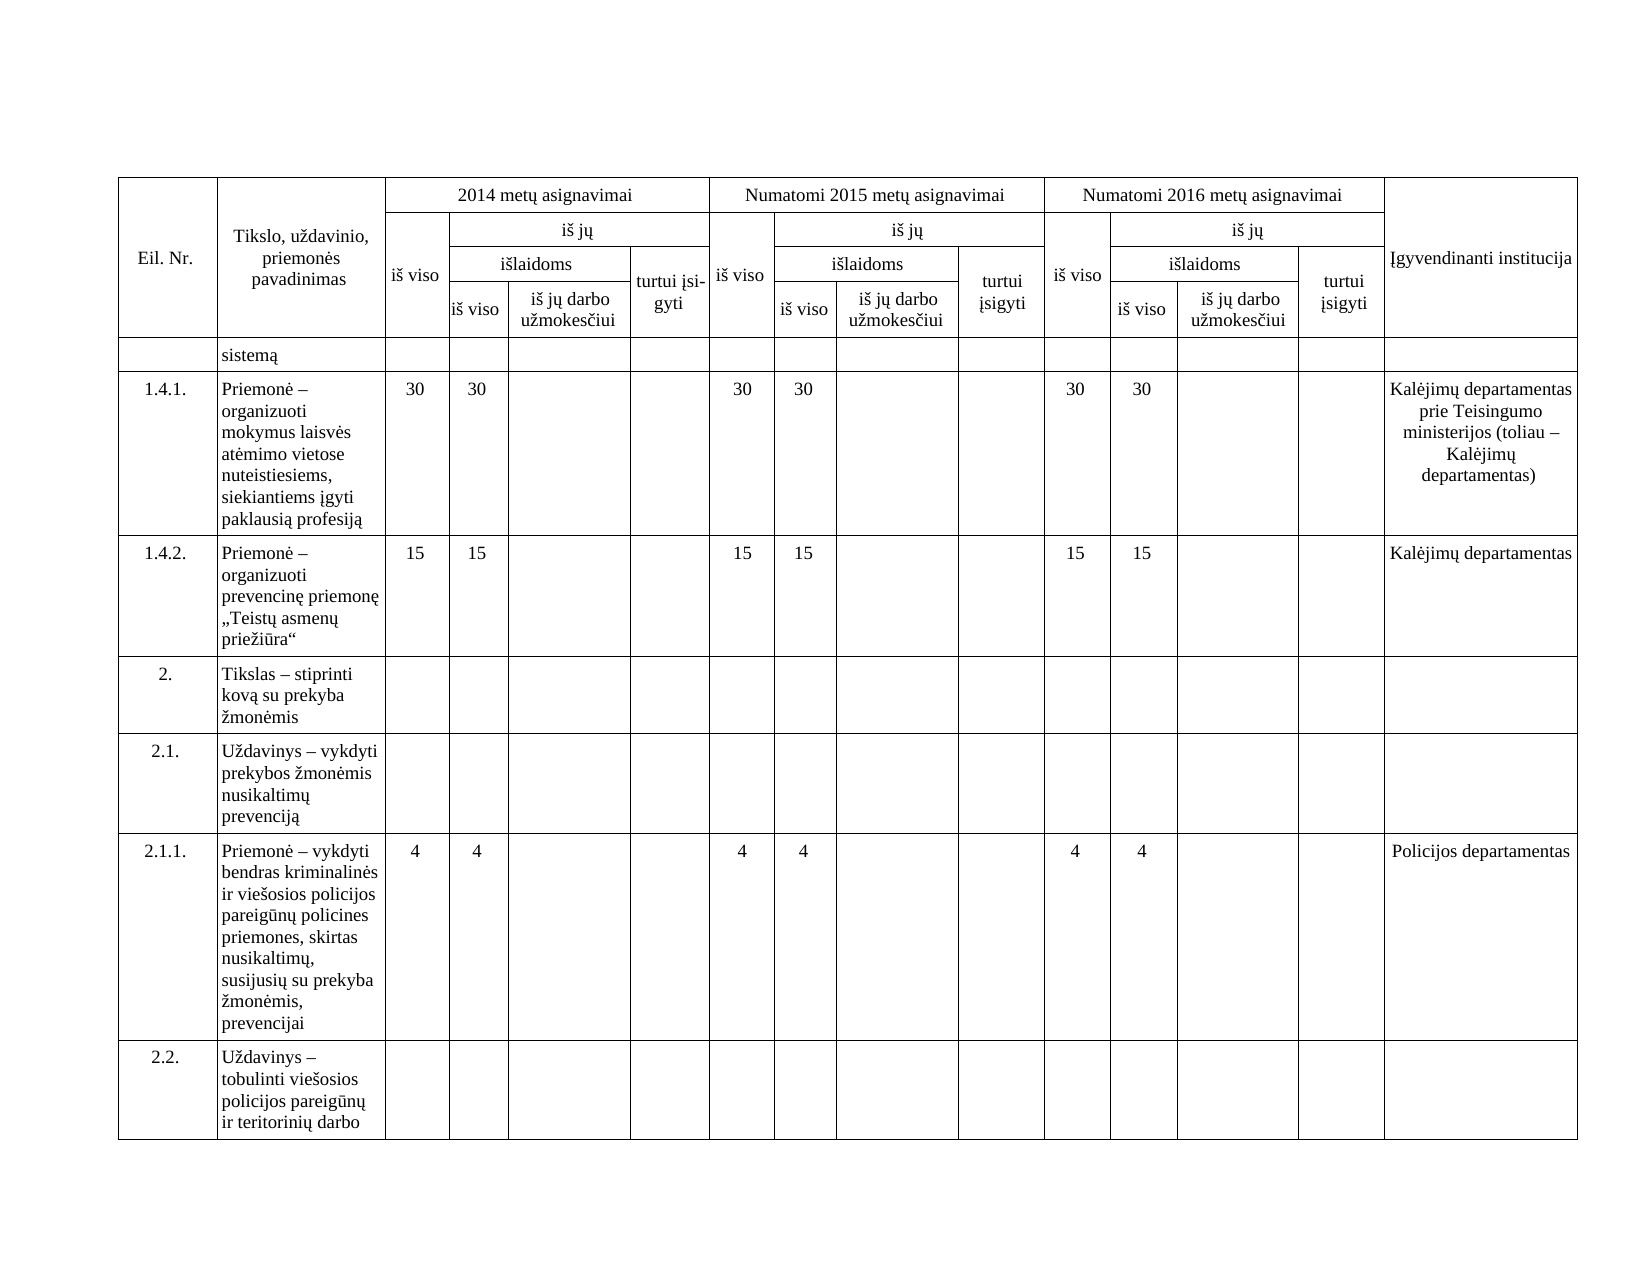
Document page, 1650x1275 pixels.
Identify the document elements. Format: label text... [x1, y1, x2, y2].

table_cell 30 [1045, 372, 1110, 535]
table_header Numatomi 2016 metų asignavimai [1045, 178, 1384, 212]
table_header Įgyvendinanti institucija [1385, 178, 1577, 337]
table_cell iš jų [1111, 213, 1384, 246]
table_cell [1111, 1041, 1177, 1139]
table_cell 30 [386, 372, 449, 535]
table_cell iš viso [386, 213, 449, 337]
table_cell [1299, 834, 1384, 1039]
table_cell 15 [775, 536, 836, 656]
table_cell išlaidoms [450, 247, 630, 281]
table_cell [509, 657, 630, 733]
table_cell 15 [710, 536, 774, 656]
table_cell [450, 1041, 508, 1139]
table_cell [450, 338, 508, 371]
table_cell 30 [775, 372, 836, 535]
table_cell [631, 657, 709, 733]
table_cell [509, 1041, 630, 1139]
table_cell išlaidoms [1111, 247, 1298, 281]
table_cell [959, 834, 1044, 1039]
table_cell Tikslas – stiprinti kovą su prekyba žmonėmis [218, 657, 385, 733]
table_cell [837, 1041, 958, 1139]
table_cell [1385, 657, 1577, 733]
table_cell [631, 734, 709, 832]
table_cell 4 [1111, 834, 1177, 1039]
table_cell [1299, 657, 1384, 733]
table_cell turtui įsigyti [1299, 247, 1384, 337]
table_cell iš jų [450, 213, 709, 246]
table_cell [959, 657, 1044, 733]
table_header Eil. Nr. [119, 178, 217, 337]
table_cell 30 [450, 372, 508, 535]
table_cell 4 [710, 834, 774, 1039]
table_cell [1111, 657, 1177, 733]
table_cell Uždavinys – vykdyti prekybos žmonėmis nusikaltimų prevenciją [218, 734, 385, 832]
table_cell [386, 338, 449, 371]
table_cell 15 [386, 536, 449, 656]
table_cell [631, 834, 709, 1039]
table_cell [119, 338, 217, 371]
table_cell 4 [450, 834, 508, 1039]
table_cell [1045, 657, 1110, 733]
table_cell 15 [450, 536, 508, 656]
table_cell [1178, 372, 1298, 535]
table_cell [631, 536, 709, 656]
table_cell [1299, 338, 1384, 371]
table_cell [775, 1041, 836, 1139]
table_cell [1178, 734, 1298, 832]
table_cell [775, 657, 836, 733]
table_cell [959, 338, 1044, 371]
table_cell 15 [1045, 536, 1110, 656]
table_cell [710, 734, 774, 832]
table_cell [959, 372, 1044, 535]
table_cell sistemą [218, 338, 385, 371]
table_cell [631, 338, 709, 371]
table_header 2014 metų asignavimai [386, 178, 709, 212]
table_cell 4 [386, 834, 449, 1039]
table_cell [509, 834, 630, 1039]
table_cell [1299, 372, 1384, 535]
table_cell [1299, 536, 1384, 656]
table_cell iš jų darbo užmokesčiui [837, 282, 958, 337]
table_cell Kalėjimų departamentas prie Teisingumo ministerijos (toliau – Kalėjimų departamentas) [1385, 372, 1577, 535]
table_cell [1178, 834, 1298, 1039]
table_cell [775, 338, 836, 371]
table_cell iš jų darbo užmokesčiui [509, 282, 630, 337]
table_cell iš viso [1111, 282, 1177, 337]
table_cell 2. [119, 657, 217, 733]
table_cell Priemonė – vykdyti bendras kriminalinės ir viešosios policijos pareigūnų policines priemones, skirtas nusikaltimų, susijusių su prekyba žmonėmis, prevencijai [218, 834, 385, 1039]
table_cell Priemonė – organizuoti prevencinę priemonę „Teistų asmenų priežiūra“ [218, 536, 385, 656]
table_cell [837, 734, 958, 832]
table_cell turtui įsi-gyti [631, 247, 709, 337]
table_cell [1299, 734, 1384, 832]
table_cell [837, 372, 958, 535]
table_cell Priemonė – organizuoti mokymus laisvės atėmimo vietose nuteistiesiems, siekiantiems įgyti paklausią profesiją [218, 372, 385, 535]
table_cell [1299, 1041, 1384, 1139]
table_cell [775, 734, 836, 832]
table_cell iš viso [450, 282, 508, 337]
table_cell [710, 657, 774, 733]
table_cell [450, 734, 508, 832]
table_cell 15 [1111, 536, 1177, 656]
table_cell [837, 338, 958, 371]
table_cell [509, 734, 630, 832]
table_cell [1385, 338, 1577, 371]
table_cell 2.2. [119, 1041, 217, 1139]
table_cell [386, 1041, 449, 1139]
table_cell [1045, 734, 1110, 832]
table_cell [837, 657, 958, 733]
table_cell Kalėjimų departamentas [1385, 536, 1577, 656]
table_cell 30 [710, 372, 774, 535]
table_cell iš jų [775, 213, 1044, 246]
table_cell [710, 1041, 774, 1139]
table_cell [959, 1041, 1044, 1139]
table_cell [1045, 1041, 1110, 1139]
table_cell 1.4.1. [119, 372, 217, 535]
table_cell [1111, 338, 1177, 371]
table_cell [710, 338, 774, 371]
table_cell [837, 834, 958, 1039]
table_cell [509, 372, 630, 535]
table_cell [1385, 1041, 1577, 1139]
table_cell [1178, 657, 1298, 733]
table_cell Uždavinys – tobulinti viešosios policijos pareigūnų ir teritorinių darbo [218, 1041, 385, 1139]
table_cell 2.1.1. [119, 834, 217, 1039]
table_cell [959, 734, 1044, 832]
table_cell [631, 372, 709, 535]
table_cell iš jų darbo užmokesčiui [1178, 282, 1298, 337]
table_cell 1.4.2. [119, 536, 217, 656]
table_cell iš viso [775, 282, 836, 337]
table_cell išlaidoms [775, 247, 958, 281]
table_cell [1385, 734, 1577, 832]
table_cell [959, 536, 1044, 656]
table_cell [631, 1041, 709, 1139]
table_cell [1045, 338, 1110, 371]
table_cell turtui įsigyti [959, 247, 1044, 337]
table_cell [837, 536, 958, 656]
table_cell 30 [1111, 372, 1177, 535]
table_cell [509, 338, 630, 371]
table_cell [1178, 536, 1298, 656]
table_header Tikslo, uždavinio, priemonės pavadinimas [218, 178, 385, 337]
table_cell Policijos departamentas [1385, 834, 1577, 1039]
table_cell [450, 657, 508, 733]
table_cell 2.1. [119, 734, 217, 832]
table_header Numatomi 2015 metų asignavimai [710, 178, 1044, 212]
table_cell [1111, 734, 1177, 832]
table_cell 4 [775, 834, 836, 1039]
table_cell [386, 657, 449, 733]
table_cell iš viso [1045, 213, 1110, 337]
table_cell [1178, 338, 1298, 371]
table_cell [386, 734, 449, 832]
table_cell iš viso [710, 213, 774, 337]
table_cell 4 [1045, 834, 1110, 1039]
table_cell [1178, 1041, 1298, 1139]
table_cell [509, 536, 630, 656]
